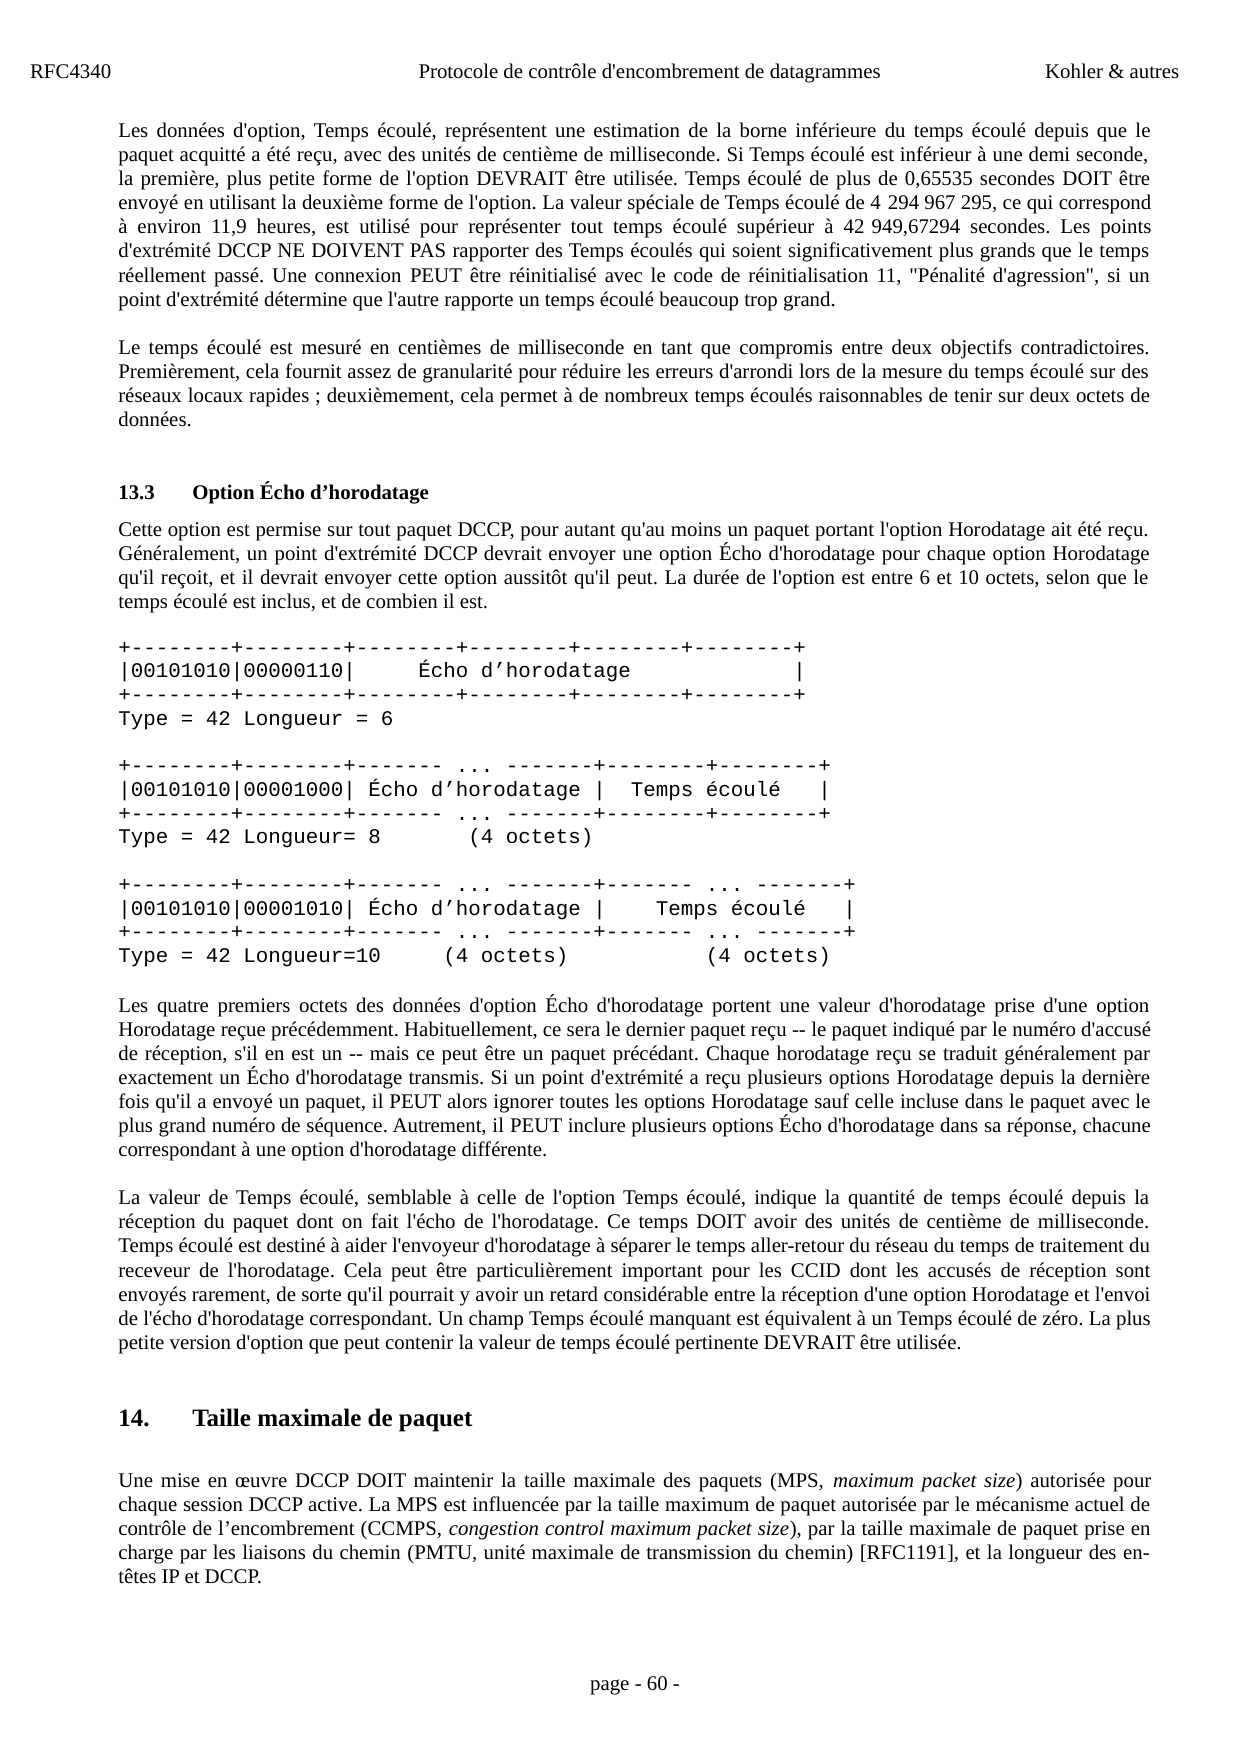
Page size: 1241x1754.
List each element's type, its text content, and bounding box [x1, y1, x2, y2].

text |00101010|00001000| Écho d’horodatage | Temps écoulé | [118, 779, 1152, 803]
text +--------+--------+------- ... -------+------- ... -------+ [118, 874, 1152, 898]
text |00101010|00000110| Écho d’horodatage | [118, 661, 1152, 684]
text Type = 42 Longueur=10 (4 octets) (4 octets) [118, 945, 1152, 969]
text Une mise en œuvre DCCP DOIT maintenir la taille maximale des paquets (MPS, maximum packet size) autorisée pour chaque session DCCP active. La MPS est influencée par la taille maximum de paquet autorisée par le mécanisme actuel de contrôle de l’encombrement (CCMPS, congestion control maximum packet size), par la taille maximale de paquet prise en charge par les liaisons du chemin (PMTU, unité maximale de transmission du chemin) [RFC1191], et la longueur des en-têtes IP et DCCP. [118, 1468, 1152, 1588]
text Le temps écoulé est mesuré en centièmes de milliseconde en tant que compromis entre deux objectifs contradictoires. Premièrement, cela fournit assez de granularité pour réduire les erreurs d'arrondi lors de la mesure du temps écoulé sur des réseaux locaux rapides ; deuxièmement, cela permet à de nombreux temps écoulés raisonnables de tenir sur deux octets de données. [118, 335, 1152, 431]
text +--------+--------+------- ... -------+------- ... -------+ [118, 921, 1152, 945]
subtitle 13.3 Option Écho d’horodatage [118, 480, 1152, 504]
text +--------+--------+------- ... -------+--------+--------+ [118, 803, 1152, 826]
text +--------+--------+--------+--------+--------+--------+ [118, 637, 1152, 661]
text |00101010|00001010| Écho d’horodatage | Temps écoulé | [118, 898, 1152, 921]
text Les quatre premiers octets des données d'option Écho d'horodatage portent une valeur d'horodatage prise d'une option Horodatage reçue précédemment. Habituellement, ce sera le dernier paquet reçu -- le paquet indiqué par le numéro d'accusé de réception, s'il en est un -- mais ce peut être un paquet précédant. Chaque horodatage reçu se traduit généralement par exactement un Écho d'horodatage transmis. Si un point d'extrémité a reçu plusieurs options Horodatage depuis la dernière fois qu'il a envoyé un paquet, il PEUT alors ignorer toutes les options Horodatage sauf celle incluse dans le paquet avec le plus grand numéro de séquence. Autrement, il peut inclure plusieurs options Écho d'horodatage dans sa réponse, chacune correspondant à une option d'horodatage différente. [118, 993, 1152, 1161]
subtitle 14. Taille maximale de paquet [118, 1403, 1152, 1432]
text +--------+--------+--------+--------+--------+--------+ [118, 684, 1152, 708]
text Les données d'option, Temps écoulé, représentent une estimation de la borne inférieure du temps écoulé depuis que le paquet acquitté a été reçu, avec des unités de centième de milliseconde. Si Temps écoulé est inférieur à une demi seconde, la première, plus petite forme de l'option DEVRAIT être utilisée. Temps écoulé de plus de 0,65535 secondes DOIT être envoyé en utilisant la deuxième forme de l'option. La valeur spéciale de Temps écoulé de 4 294 967 295, ce qui correspond à environ 11,9 heures, est utilisé pour représenter tout temps écoulé supérieur à 42 949,67294 secondes. Les points d'extrémité DCCP NE DOIVENT PAS rapporter des Temps écoulés qui soient significativement plus grands que le temps réellement passé. Une connexion peut être réinitialisé avec le code de réinitialisation 11, "Pénalité d'agression", si un point d'extrémité détermine que l'autre rapporte un temps écoulé beaucoup trop grand. [118, 118, 1152, 311]
text La valeur de Temps écoulé, semblable à celle de l'option Temps écoulé, indique la quantité de temps écoulé depuis la réception du paquet dont on fait l'écho de l'horodatage. Ce temps DOIT avoir des unités de centième de milliseconde. Temps écoulé est destiné à aider l'envoyeur d'horodatage à séparer le temps aller-retour du réseau du temps de traitement du receveur de l'horodatage. Cela peut être particulièrement important pour les CCID dont les accusés de réception sont envoyés rarement, de sorte qu'il pourrait y avoir un retard considérable entre la réception d'une option Horodatage et l'envoi de l'écho d'horodatage correspondant. Un champ Temps écoulé manquant est équivalent à un Temps écoulé de zéro. La plus petite version d'option que peut contenir la valeur de temps écoulé pertinente DEVRAIT être utilisée. [118, 1185, 1152, 1354]
text Cette option est permise sur tout paquet DCCP, pour autant qu'au moins un paquet portant l'option Horodatage ait été reçu. Généralement, un point d'extrémité DCCP devrait envoyer une option Écho d'horodatage pour chaque option Horodatage qu'il reçoit, et il devrait envoyer cette option aussitôt qu'il peut. La durée de l'option est entre 6 et 10 octets, selon que le temps écoulé est inclus, et de combien il est. [118, 517, 1152, 613]
text Type = 42 Longueur = 6 [118, 708, 1152, 731]
text +--------+--------+------- ... -------+--------+--------+ [118, 756, 1152, 779]
text Type = 42 Longueur= 8 (4 octets) [118, 826, 1152, 850]
